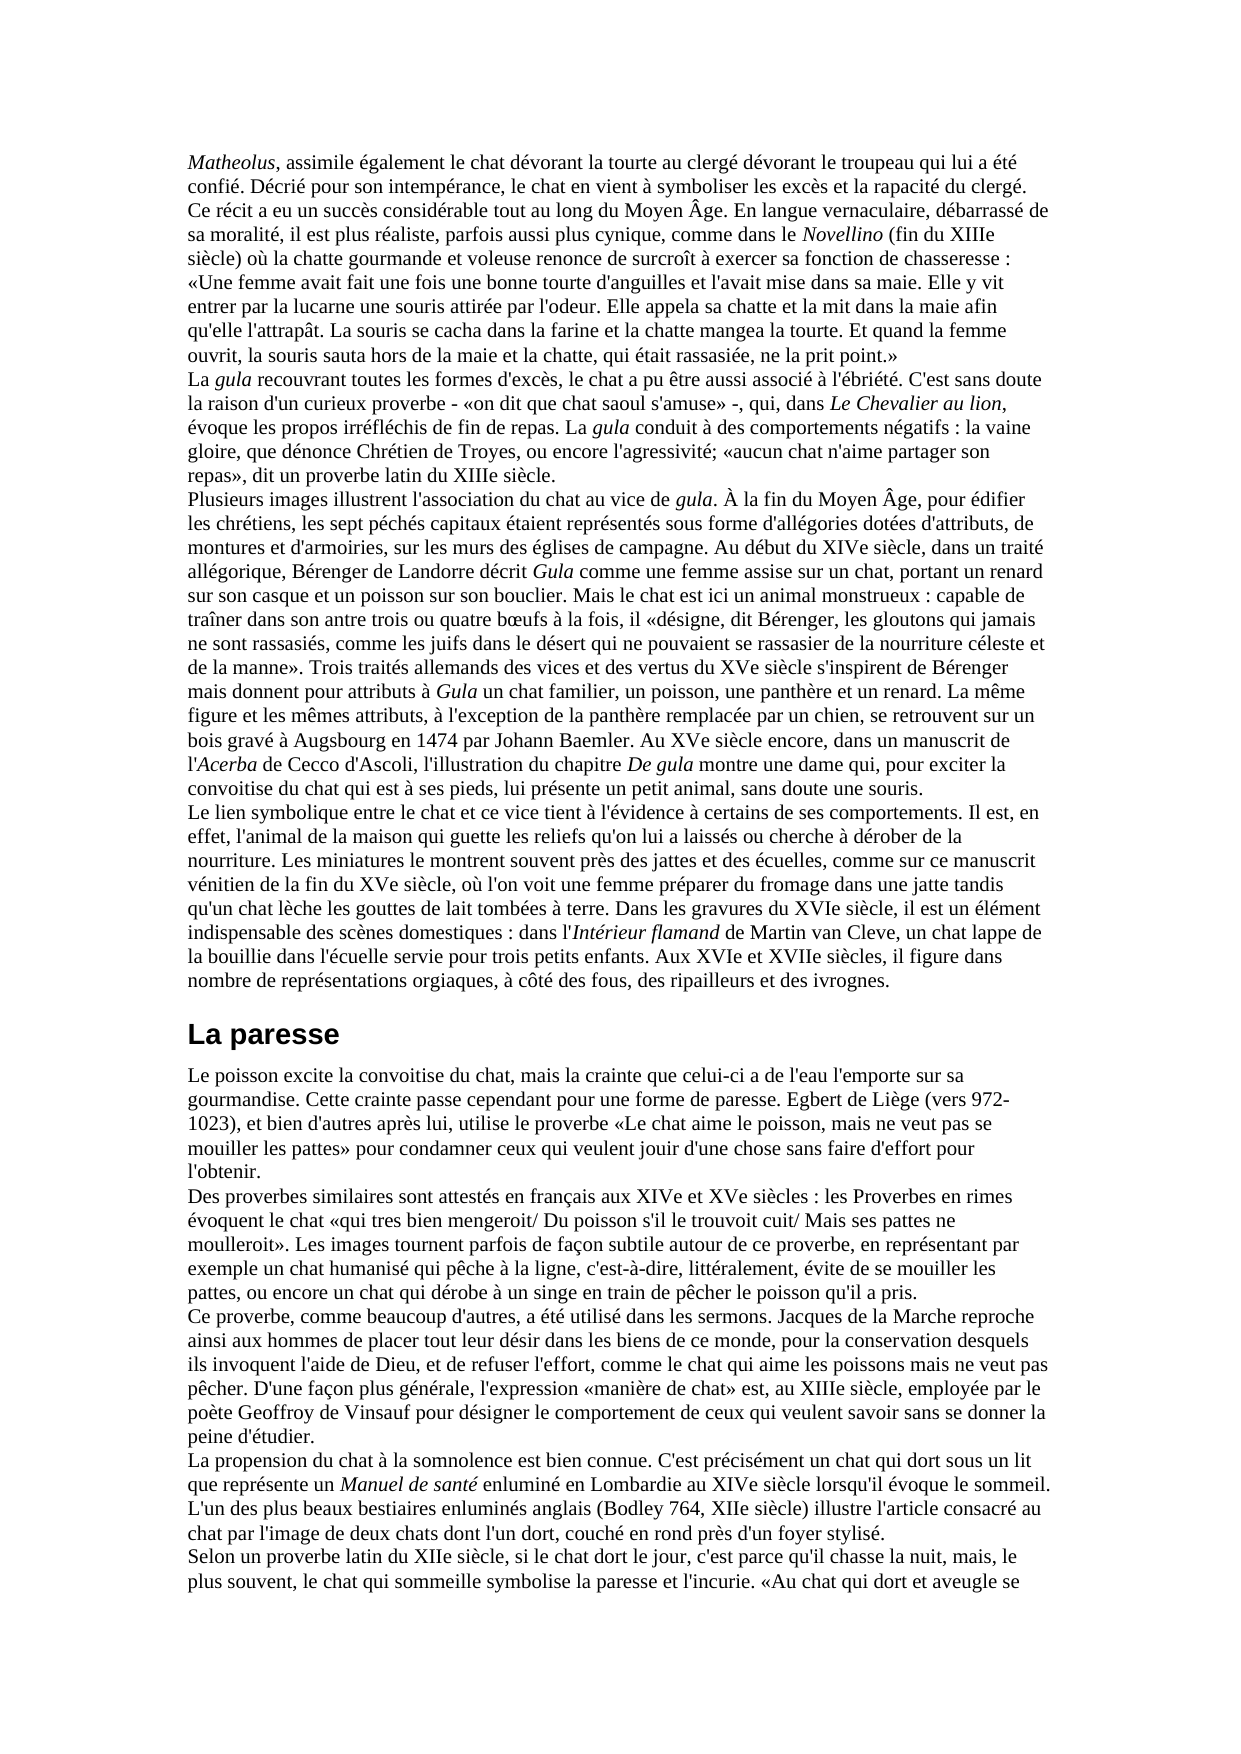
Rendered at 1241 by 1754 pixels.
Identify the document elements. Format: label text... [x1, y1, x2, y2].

text Le lien symbolique entre le chat et ce vice tient à l'évidence à certains de ses comportements. Il est, en effet, l'animal de la maison qui guette les reliefs qu'on lui a laissés ou cherche à dérober de la nourriture. Les miniatures le montrent souvent près des jattes et des écuelles, comme sur ce manuscrit vénitien de la fin du XVe siècle, où l'on voit une femme préparer du fromage dans une jatte tandis qu'un chat lèche les gouttes de lait tombées à terre. Dans les gravures du XVIe siècle, il est un élément indispensable des scènes domestiques : dans l'Inté­rieur flamand de Martin van Cleve, un chat lappe de la bouillie dans l'écuelle servie pour trois petits enfants. Aux XVIe et XVIIe siècles, il figure dans nombre de représentations orgiaques, à côté des fous, des ripailleurs et des ivrognes. [187, 800, 1053, 992]
text Le poisson excite la convoitise du chat, mais la crainte que celui-ci a de l'eau l'emporte sur sa gourmandise. Cette crainte passe cependant pour une forme de paresse. Egbert de Liège (vers 972-1023), et bien d'autres après lui, utilise le proverbe «Le chat aime le poisson, mais ne veut pas se mouiller les pattes» pour condamner ceux qui veulent jouir d'une chose sans faire d'effort pour l'obtenir. [187, 1063, 1053, 1183]
text Des proverbes similaires sont attestés en français aux XIVe et XVe siècles : les Proverbes en rimes évoquent le chat «qui tres bien mengeroit/ Du poisson s'il le trouvoit cuit/ Mais ses pattes ne moulleroit». Les images tournent parfois de façon subtile autour de ce proverbe, en représentant par exemple un chat humanisé qui pêche à la ligne, c'est-à-dire, littéralement, évite de se mouiller les pattes, ou encore un chat qui dérobe à un singe en train de pêcher le poisson qu'il a pris. [187, 1183, 1053, 1304]
text «Une femme avait fait une fois une bonne tourte d'anguilles et l'avait mise dans sa maie. Elle y vit entrer par la lucarne une souris attirée par l'odeur. Elle appela sa chatte et la mit dans la maie afin qu'elle l'attrapât. La souris se cacha dans la farine et la chatte mangea la tourte. Et quand la femme ouvrit, la souris sauta hors de la maie et la chatte, qui était rassasiée, ne la prit point.» [187, 270, 1053, 367]
text Selon un proverbe latin du XIIe siècle, si le chat dort le jour, c'est parce qu'il chasse la nuit, mais, le plus souvent, le chat qui sommeille symbolise la paresse et l'incurie. «Au chat qui dort et aveugle se [187, 1544, 1053, 1593]
text Ce proverbe, comme beaucoup d'autres, a été utilisé dans les sermons. Jacques de la Marche reproche ainsi aux hommes de placer tout leur désir dans les biens de ce monde, pour la conser­vation desquels ils invoquent l'aide de Dieu, et de refuser l'ef­fort, comme le chat qui aime les poissons mais ne veut pas pêcher. D'une façon plus générale, l'expression «manière de chat» est, au XIIIe siècle, employée par le poète Geoffroy de Vinsauf pour désigner le comportement de ceux qui veulent savoir sans se donner la peine d'étudier. [187, 1304, 1053, 1448]
text Ce récit a eu un succès considérable tout au long du Moyen Âge. En langue vernaculaire, débarrassé de sa moralité, il est plus réaliste, parfois aussi plus cynique, comme dans le Novellino (fin du XIIIe siècle) où la chatte gourmande et voleuse renonce de surcroît à exercer sa fonction de chasseresse : [187, 198, 1053, 270]
text Matheolus, assimile également le chat dévorant la tourte au clergé dévorant le troupeau qui lui a été confié. Décrié pour son intempérance, le chat en vient à symboliser les excès et la rapacité du clergé. [187, 150, 1053, 198]
text La gula recouvrant toutes les formes d'excès, le chat a pu être aussi associé à l'ébriété. C'est sans doute la raison d'un curieux proverbe - «on dit que chat saoul s'amuse» -, qui, dans Le Chevalier au lion, évoque les propos irréfléchis de fin de repas. La gula conduit à des comportements négatifs : la vaine gloire, que dénonce Chrétien de Troyes, ou encore l'agressivité; «aucun chat n'aime partager son repas», dit un proverbe latin du XIIIe siècle. [187, 367, 1053, 487]
text Plusieurs images illustrent l'association du chat au vice de gula. À la fin du Moyen Âge, pour édifier les chrétiens, les sept péchés capitaux étaient représentés sous forme d'allégories dotées d'attributs, de montures et d'armoiries, sur les murs des églises de campagne. Au début du XIVe siècle, dans un traité allégorique, Bérenger de Landorre décrit Gula comme une femme assise sur un chat, portant un renard sur son casque et un poisson sur son bouclier. Mais le chat est ici un animal monstrueux : capable de traîner dans son antre trois ou quatre bœufs à la fois, il «désigne, dit Bérenger, les gloutons qui jamais ne sont rassasiés, comme les juifs dans le désert qui ne pouvaient se rassasier de la nourriture céleste et de la manne». Trois traités allemands des vices et des vertus du XVe siècle s'inspirent de Bérenger mais donnent pour attributs à Gula un chat familier, un poisson, une panthère et un renard. La même figure et les mêmes attributs, à l'exception de la panthère remplacée par un chien, se retrouvent sur un bois gravé à Augsbourg en 1474 par Johann Baemler. Au XVe siècle encore, dans un manuscrit de l'Acerba de Cecco d'Ascoli, l'illustration du chapitre De gula montre une dame qui, pour exciter la convoitise du chat qui est à ses pieds, lui présente un petit animal, sans doute une souris. [187, 487, 1053, 800]
subtitle La paresse [187, 1017, 1053, 1051]
text La propension du chat à la somnolence est bien connue. C'est précisément un chat qui dort sous un lit que représente un Manuel de santé enluminé en Lombardie au XIVe siècle lorsqu'il évoque le sommeil. L'un des plus beaux bestiaires enluminés anglais (Bodley 764, XIIe siècle) illustre l'article consacré au chat par l'image de deux chats dont l'un dort, couché en rond près d'un foyer stylisé. [187, 1448, 1053, 1544]
